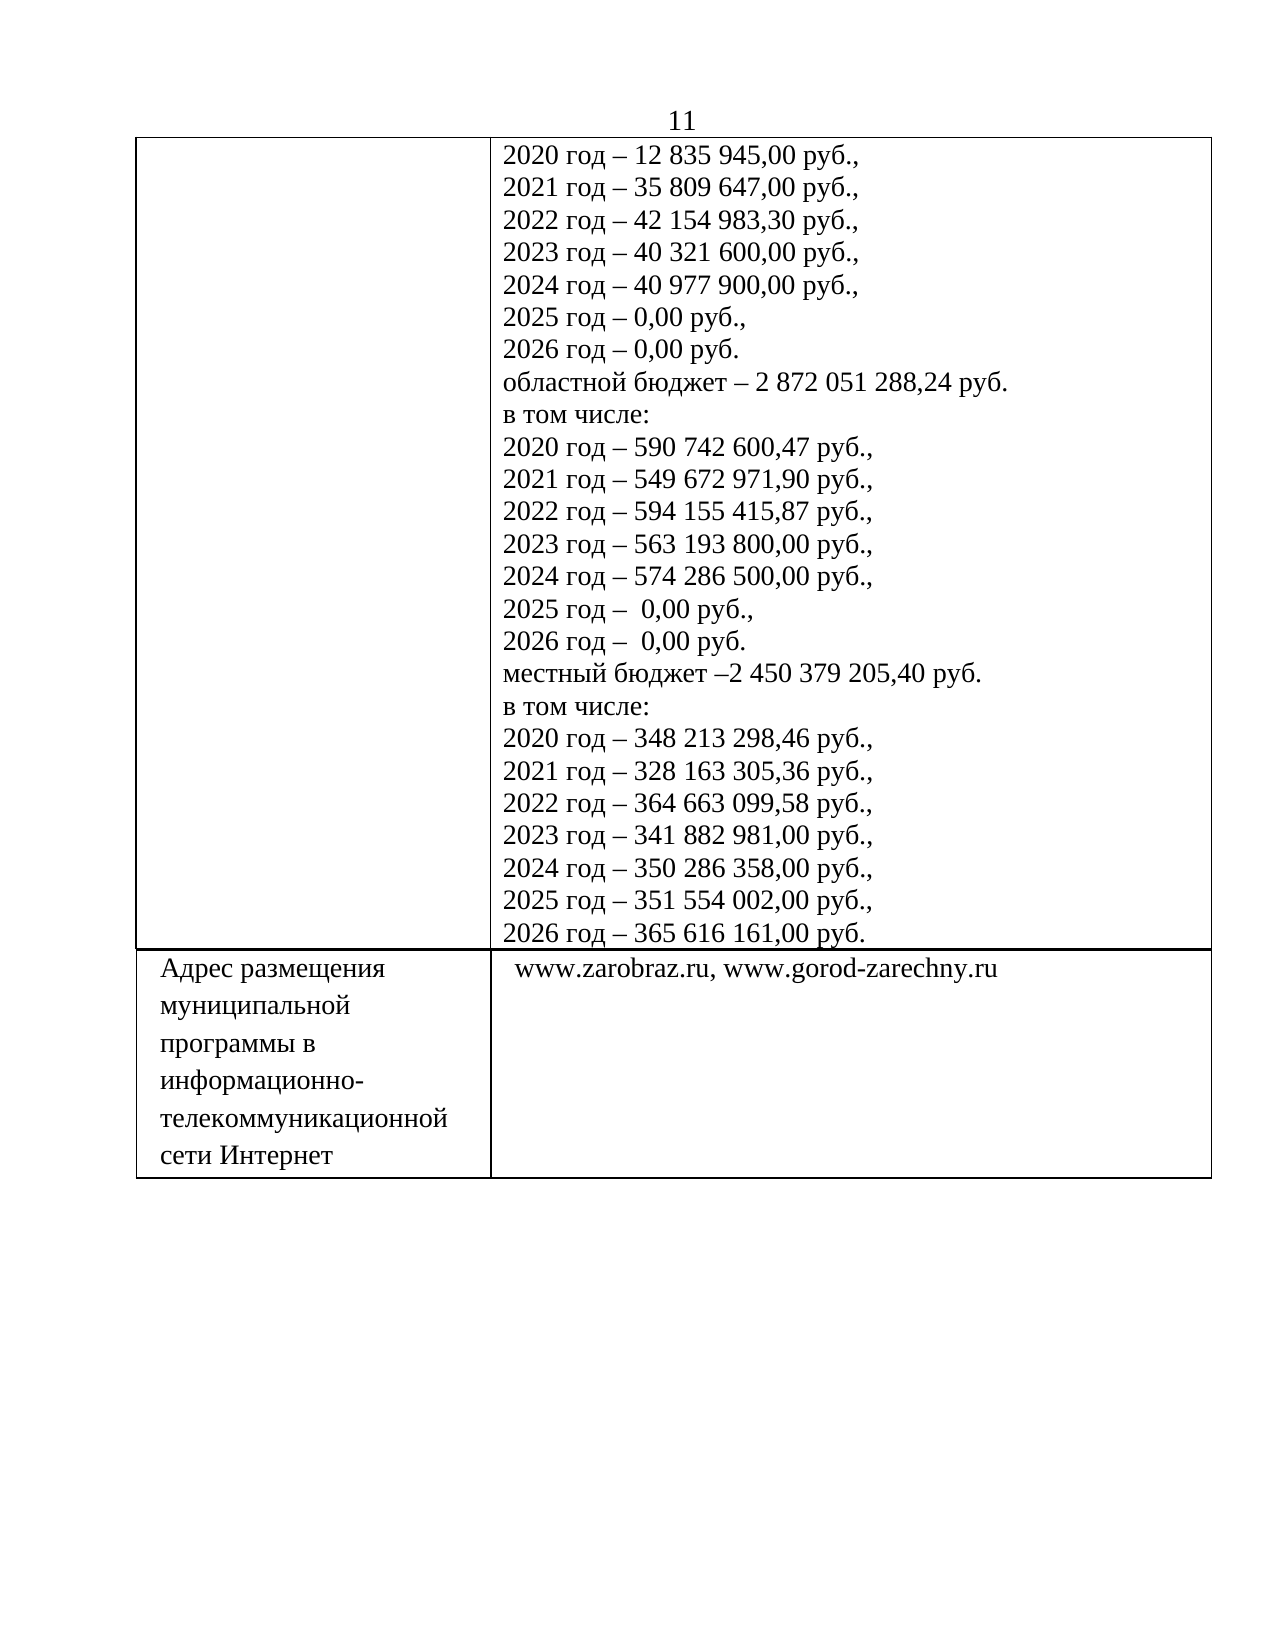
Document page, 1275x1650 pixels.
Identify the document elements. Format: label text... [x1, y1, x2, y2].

table_cell информационно- [137, 1063, 490, 1101]
table_cell [492, 1101, 1211, 1138]
table_header [137, 138, 490, 948]
table_cell сети Интернет [137, 1138, 490, 1177]
table_header www.zarobraz.ru, www.gorod-zarechny.ru [492, 951, 1211, 988]
table_cell [492, 1063, 1211, 1101]
table_header Адрес размещения [137, 951, 490, 988]
table_cell муниципальной [137, 988, 490, 1026]
table_cell телекоммуникационной [137, 1101, 490, 1138]
table_cell [492, 988, 1211, 1026]
table_header 2020 год – 12 835 945,00 руб., 2021 год – 35 809 647,00 руб., 2022 год – 42 154 983,30 руб., 2023 год – 40 321 600,00 руб., 2024 год – 40 977 900,00 руб., 2025 год – 0,00 руб., 2026 год – 0,00 руб. областной бюджет – 2 872 051 288,24 руб. в том числе: 2020 год – 590 742 600,47 руб., 2021 год – 549 672 971,90 руб., 2022 год – 594 155 415,87 руб., 2023 год – 563 193 800,00 руб., 2024 год – 574 286 500,00 руб., 2025 год – 0,00 руб., 2026 год – 0,00 руб. местный бюджет –2 450 379 205,40 руб. в том числе: 2020 год – 348 213 298,46 руб., 2021 год – 328 163 305,36 руб., 2022 год – 364 663 099,58 руб., 2023 год – 341 882 981,00 руб., 2024 год – 350 286 358,00 руб., 2025 год – 351 554 002,00 руб., 2026 год – 365 616 161,00 руб. [491, 138, 1211, 948]
table_cell [492, 1026, 1211, 1063]
table_cell программы в [137, 1026, 490, 1063]
table_cell [492, 1138, 1211, 1177]
